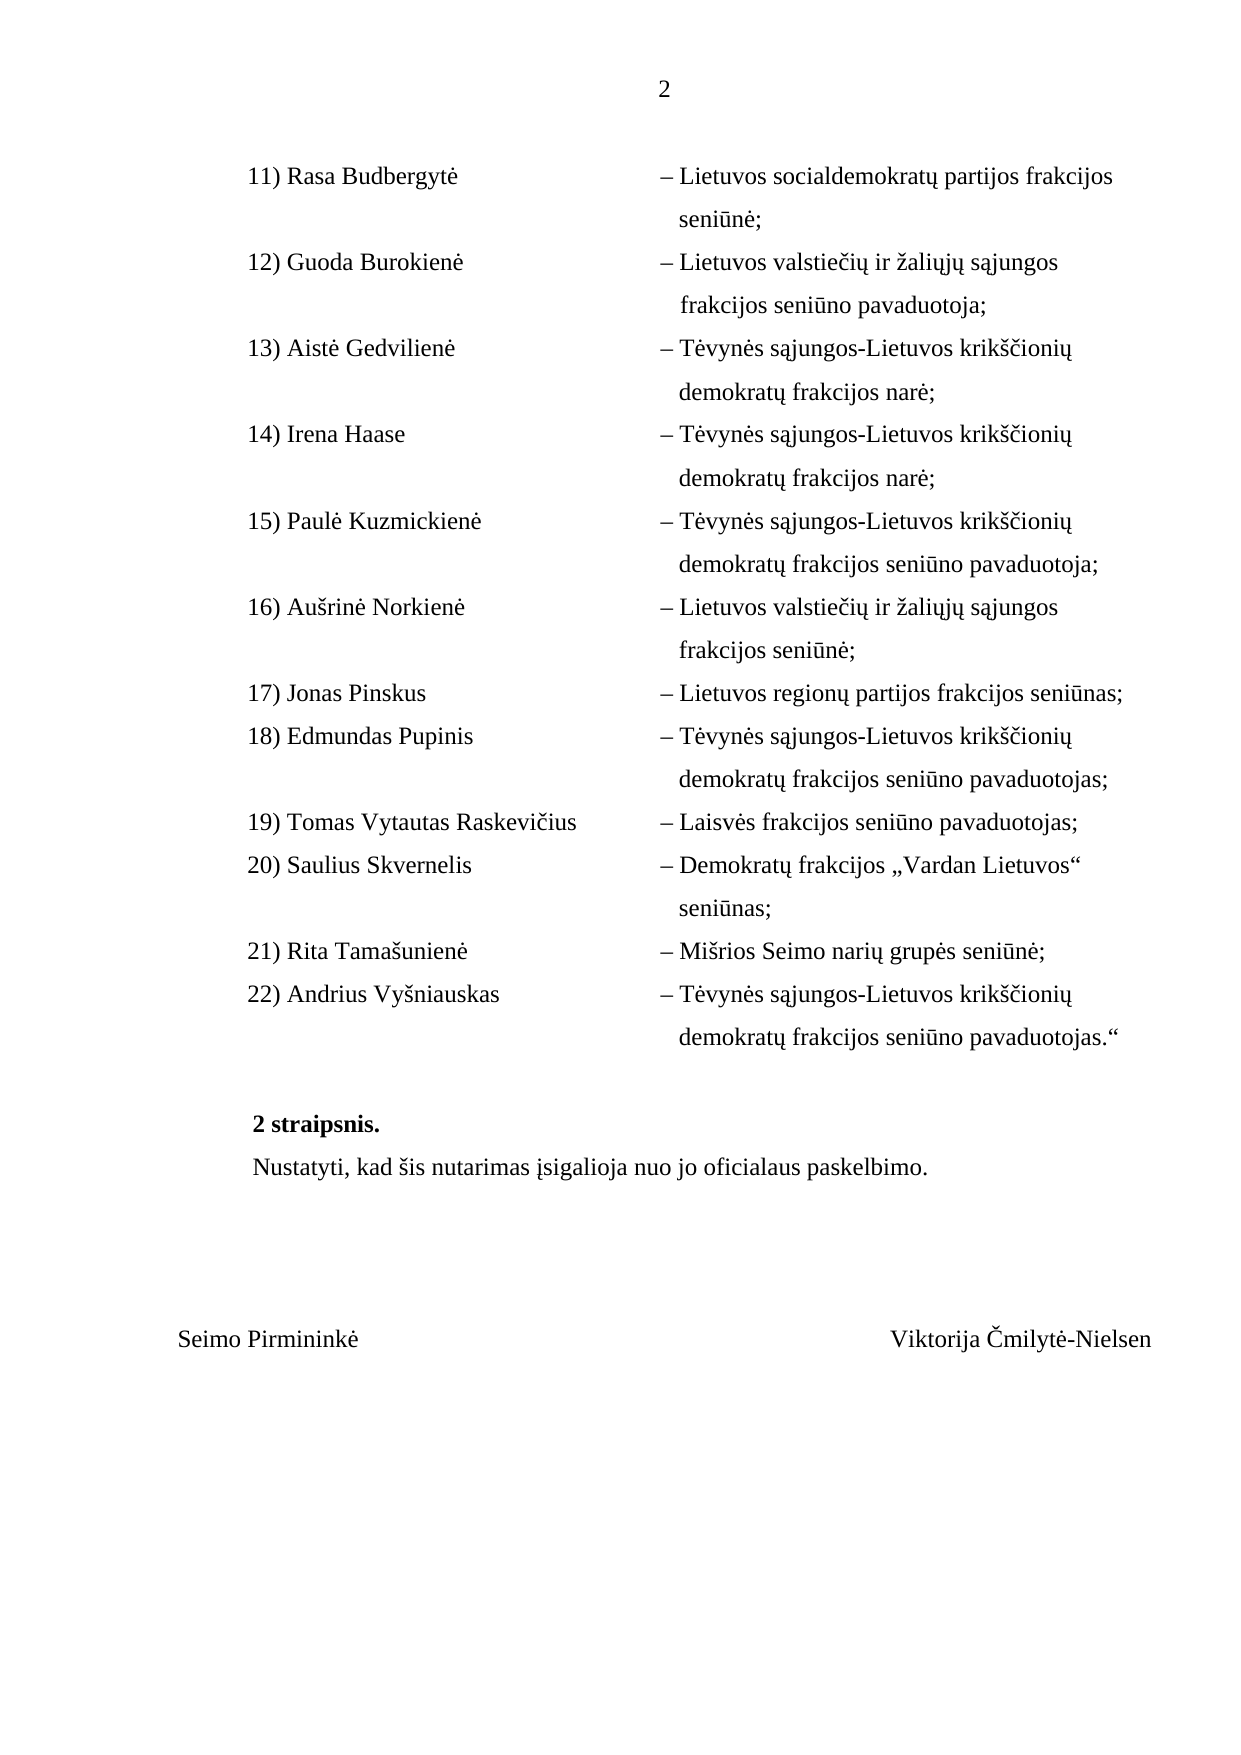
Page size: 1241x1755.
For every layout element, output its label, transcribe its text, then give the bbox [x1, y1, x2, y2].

table_cell 13) Aistė Gedvilienė [236, 334, 649, 419]
table_cell – Lietuvos socialdemokratų partijos frakcijos seniūnė; [649, 161, 1151, 247]
table_cell 14) Irena Haase [236, 420, 649, 506]
table_cell 16) Aušrinė Norkienė [236, 592, 649, 678]
table_cell 22) Andrius Vyšniauskas [236, 979, 649, 1066]
table_cell 15) Paulė Kuzmickienė [236, 506, 649, 592]
table_cell – Lietuvos valstiečių ir žaliųjų sąjungos frakcijos seniūno pavaduotoja; [649, 247, 1151, 333]
table_cell 19) Tomas Vytautas Raskevičius [236, 807, 649, 850]
table_cell – Lietuvos regionų partijos frakcijos seniūnas; [649, 678, 1151, 721]
table_cell – Laisvės frakcijos seniūno pavaduotojas; [649, 807, 1151, 850]
text Seimo Pirmininkė Viktorija Čmilytė-Nielsen [177, 1324, 1152, 1353]
table_cell 11) Rasa Budbergytė [236, 161, 649, 247]
text Nustatyti, kad šis nutarimas įsigalioja nuo jo oficialaus paskelbimo. [177, 1152, 1152, 1181]
table_cell – Tėvynės sąjungos-Lietuvos krikščionių demokratų frakcijos narė; [649, 420, 1151, 506]
table_cell [649, 118, 1151, 161]
table_cell 20) Saulius Skvernelis [236, 850, 649, 936]
table_cell – Mišrios Seimo narių grupės seniūnė; [649, 936, 1151, 979]
table_cell [236, 118, 649, 161]
table_cell 18) Edmundas Pupinis [236, 721, 649, 807]
table_cell 17) Jonas Pinskus [236, 678, 649, 721]
table_cell 21) Rita Tamašunienė [236, 936, 649, 979]
table_cell – Tėvynės sąjungos-Lietuvos krikščionių demokratų frakcijos seniūno pavaduotoja; [649, 506, 1151, 592]
table_cell – Tėvynės sąjungos-Lietuvos krikščionių demokratų frakcijos seniūno pavaduotojas.“ [649, 979, 1151, 1066]
table_cell – Tėvynės sąjungos-Lietuvos krikščionių demokratų frakcijos seniūno pavaduotojas; [649, 721, 1151, 807]
table_cell 12) Guoda Burokienė [236, 247, 649, 333]
text 2 straipsnis. [177, 1109, 1152, 1137]
table_cell – Demokratų frakcijos „Vardan Lietuvos“ seniūnas; [649, 850, 1151, 936]
table_cell – Tėvynės sąjungos-Lietuvos krikščionių demokratų frakcijos narė; [649, 334, 1151, 419]
table_cell – Lietuvos valstiečių ir žaliųjų sąjungos frakcijos seniūnė; [649, 592, 1151, 678]
